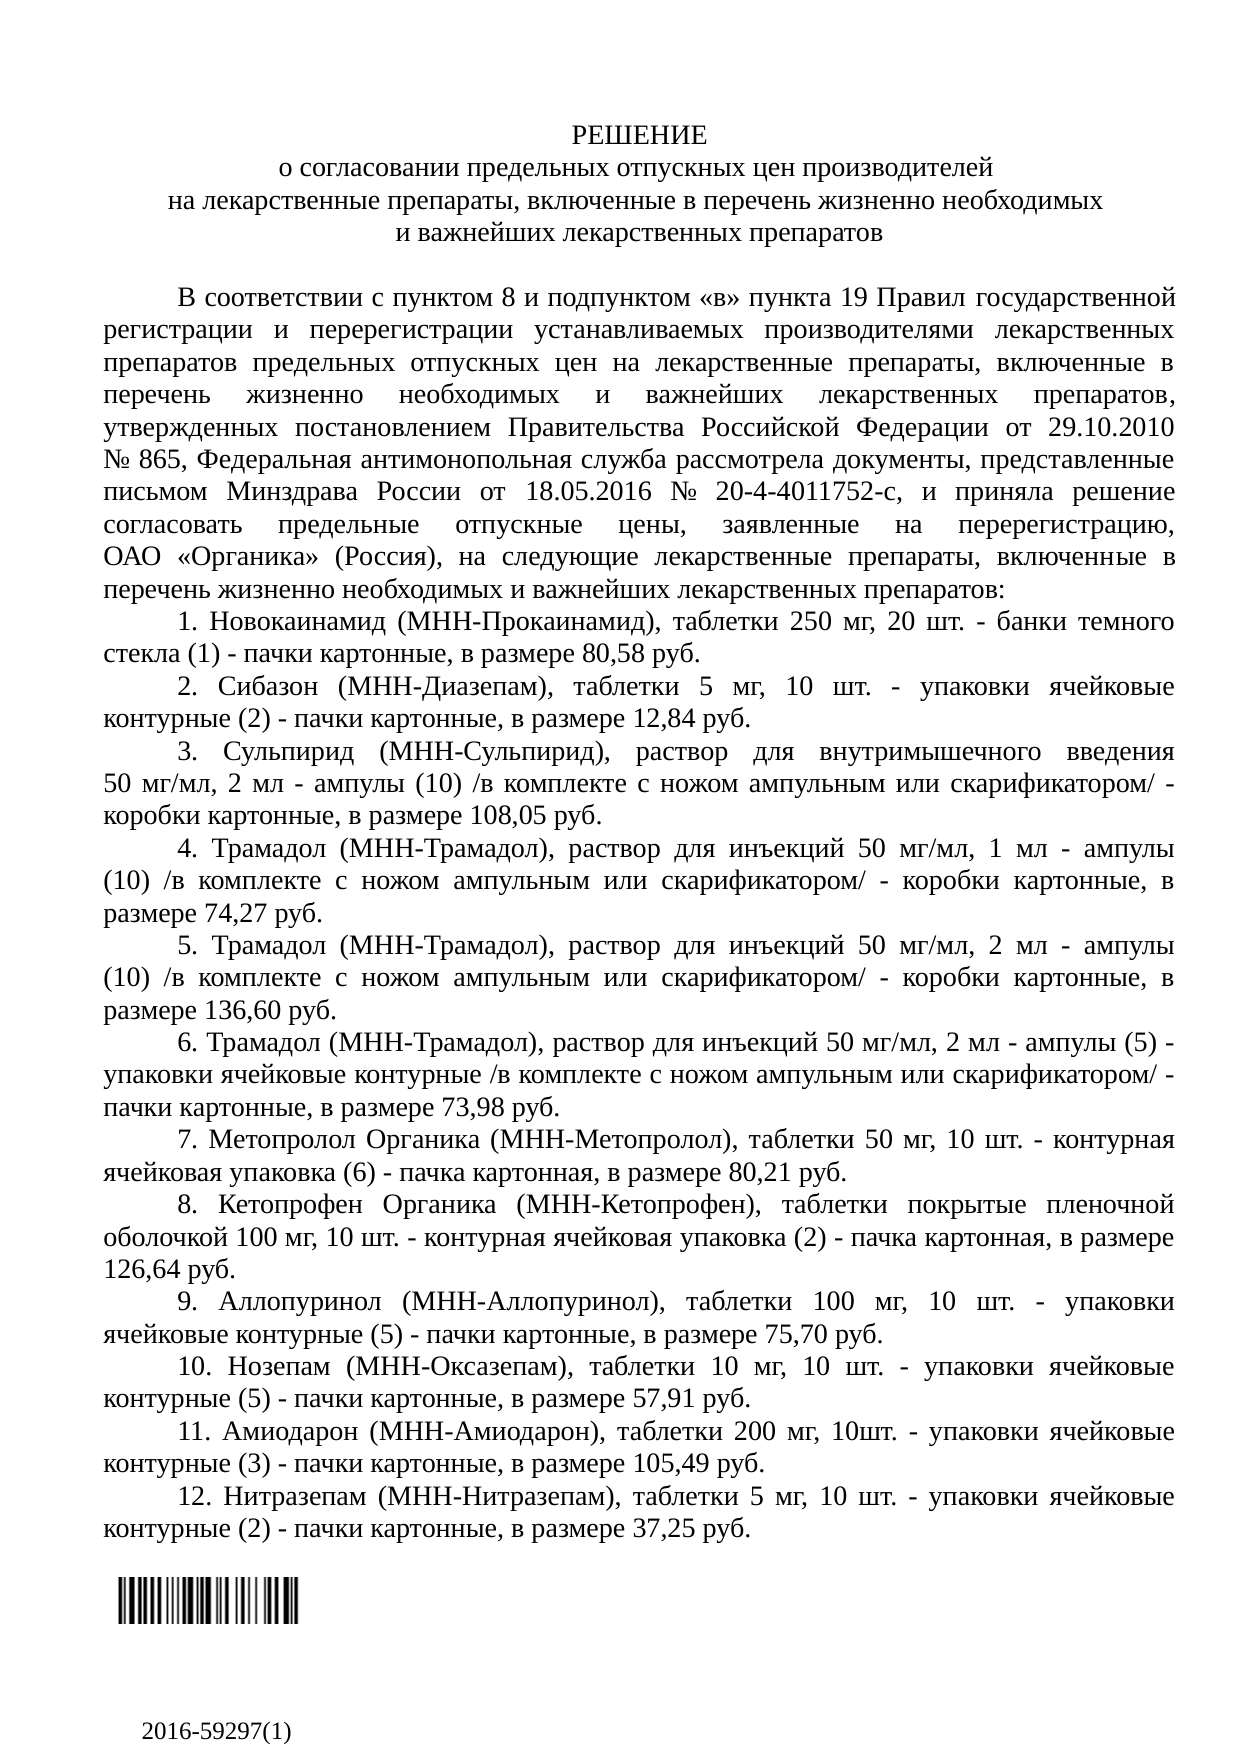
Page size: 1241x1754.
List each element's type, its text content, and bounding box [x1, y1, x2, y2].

text 8. Кетопрофен Органика (МНН-Кетопрофен), таблетки покрытые пленочной оболочкой 100 мг, 10 шт. - контурная ячейковая упаковка (2) - пачка картонная, в размере 126,64 руб. [103, 1187, 1176, 1284]
text 5. Трамадол (МНН-Трамадол), раствор для инъекций 50 мг/мл, 2 мл - ампулы (10) /в комплекте с ножом ампульным или скарификатором/ - коробки картонные, в размере 136,60 руб. [103, 928, 1176, 1025]
text 3. Сульпирид (МНН-Сульпирид), раствор для внутримышечного введения 50 мг/мл, 2 мл - ампулы (10) /в комплекте с ножом ампульным или скарификатором/ - коробки картонные, в размере 108,05 руб. [103, 734, 1176, 831]
text 11. Амиодарон (МНН-Амиодарон), таблетки 200 мг, 10шт. - упаковки ячейковые контурные (3) - пачки картонные, в размере 105,49 руб. [103, 1414, 1176, 1479]
text о согласовании предельных отпускных цен производителей [103, 151, 1176, 183]
text на лекарственные препараты, включенные в перечень жизненно необходимых [103, 183, 1176, 215]
text 2. Сибазон (МНН-Диазепам), таблетки 5 мг, 10 шт. - упаковки ячейковые контурные (2) - пачки картонные, в размере 12,84 руб. [103, 669, 1176, 734]
text 7. Метопролол Органика (МНН-Метопролол), таблетки 50 мг, 10 шт. - контурная ячейковая упаковка (6) - пачка картонная, в размере 80,21 руб. [103, 1122, 1176, 1187]
text и важнейших лекарственных препаратов [103, 215, 1176, 248]
text 10. Нозепам (МНН-Оксазепам), таблетки 10 мг, 10 шт. - упаковки ячейковые контурные (5) - пачки картонные, в размере 57,91 руб. [103, 1349, 1176, 1414]
text РЕШЕНИЕ [103, 118, 1176, 151]
text 4. Трамадол (МНН-Трамадол), раствор для инъекций 50 мг/мл, 1 мл - ампулы (10) /в комплекте с ножом ампульным или скарификатором/ - коробки картонные, в размере 74,27 руб. [103, 831, 1176, 928]
picture [103, 1577, 316, 1624]
text 6. Трамадол (МНН-Трамадол), раствор для инъекций 50 мг/мл, 2 мл - ампулы (5) - упаковки ячейковые контурные /в комплекте с ножом ампульным или скарификатором/ - пачки картонные, в размере 73,98 руб. [103, 1025, 1176, 1122]
text 9. Аллопуринол (МНН-Аллопуринол), таблетки 100 мг, 10 шт. - упаковки ячейковые контурные (5) - пачки картонные, в размере 75,70 руб. [103, 1284, 1176, 1349]
text 1. Новокаинамид (МНН-Прокаинамид), таблетки 250 мг, 20 шт. - банки темного стекла (1) - пачки картонные, в размере 80,58 руб. [103, 604, 1176, 669]
text В соответствии с пунктом 8 и подпунктом «в» пункта 19 Правил государственной регистрации и перерегистрации устанавливаемых производителями лекарственных препаратов предельных отпускных цен на лекарственные препараты, включенные в перечень жизненно необходимых и важнейших лекарственных препаратов, утвержденных постановлением Правительства Российской Федерации от 29.10.2010 № 865, Федеральная антимонопольная служба рассмотрела документы, представленные письмом Минздрава России от 18.05.2016 № 20-4-4011752-с, и приняла решение согласовать предельные отпускные цены, заявленные на перерегистрацию, ОАО «Органика» (Россия), на следующие лекарственные препараты, включенные в перечень жизненно необходимых и важнейших лекарственных препаратов: [103, 280, 1176, 604]
text 12. Нитразепам (МНН-Нитразепам), таблетки 5 мг, 10 шт. - упаковки ячейковые контурные (2) - пачки картонные, в размере 37,25 руб. [103, 1479, 1176, 1543]
